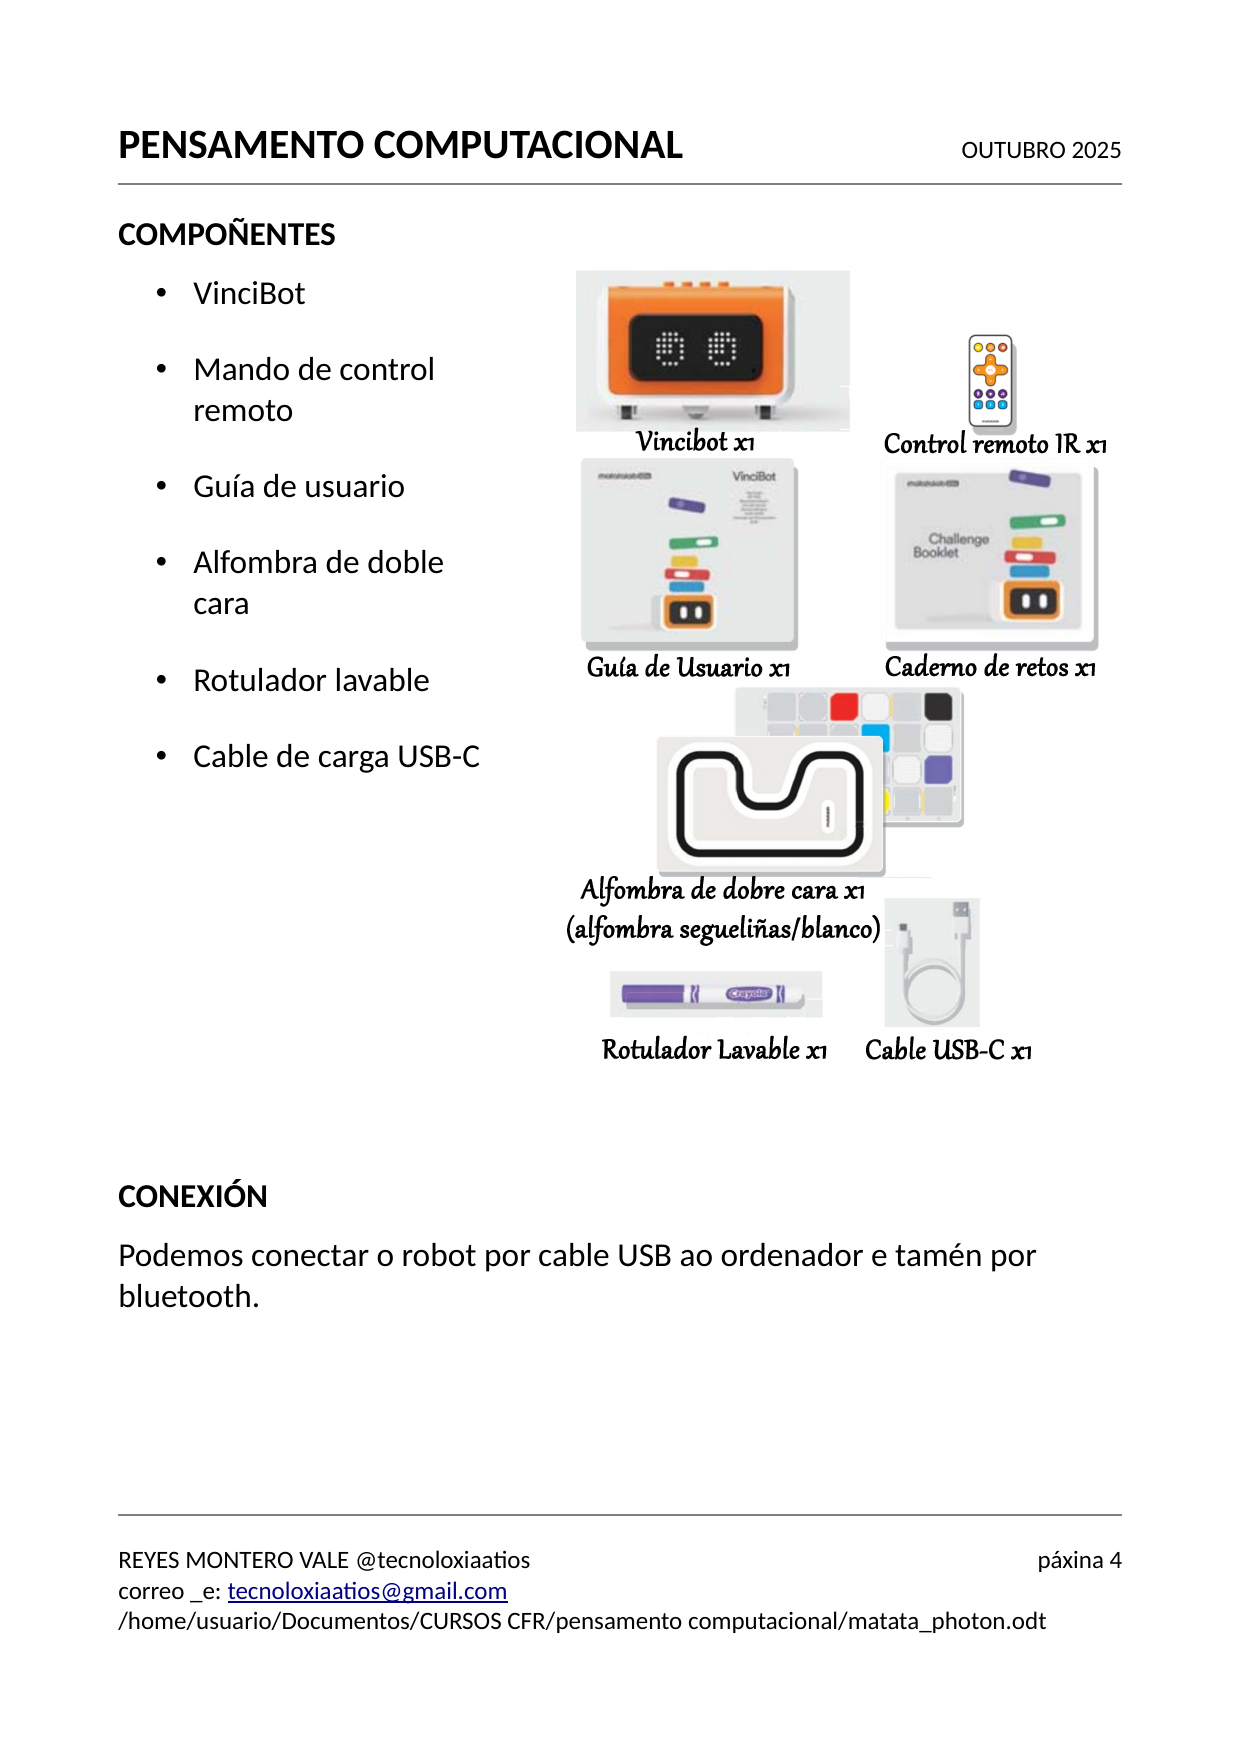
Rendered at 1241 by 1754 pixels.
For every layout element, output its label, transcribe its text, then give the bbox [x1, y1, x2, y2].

list VinciBot [156, 272, 503, 312]
text CONEXIÓN [118, 1175, 1122, 1216]
list Cable de carga USB-C [156, 735, 503, 776]
list Alfombra de doble cara [156, 542, 503, 623]
list Rotulador lavable [156, 659, 503, 699]
text COMPOÑENTES [118, 213, 1122, 254]
text Podemos conectar o robot por cable USB ao ordenador e tamén por bluetooth. [118, 1234, 1122, 1315]
list Mando de control remoto [156, 348, 503, 429]
list Guía de usuario [156, 465, 503, 506]
picture [503, 222, 1148, 1134]
